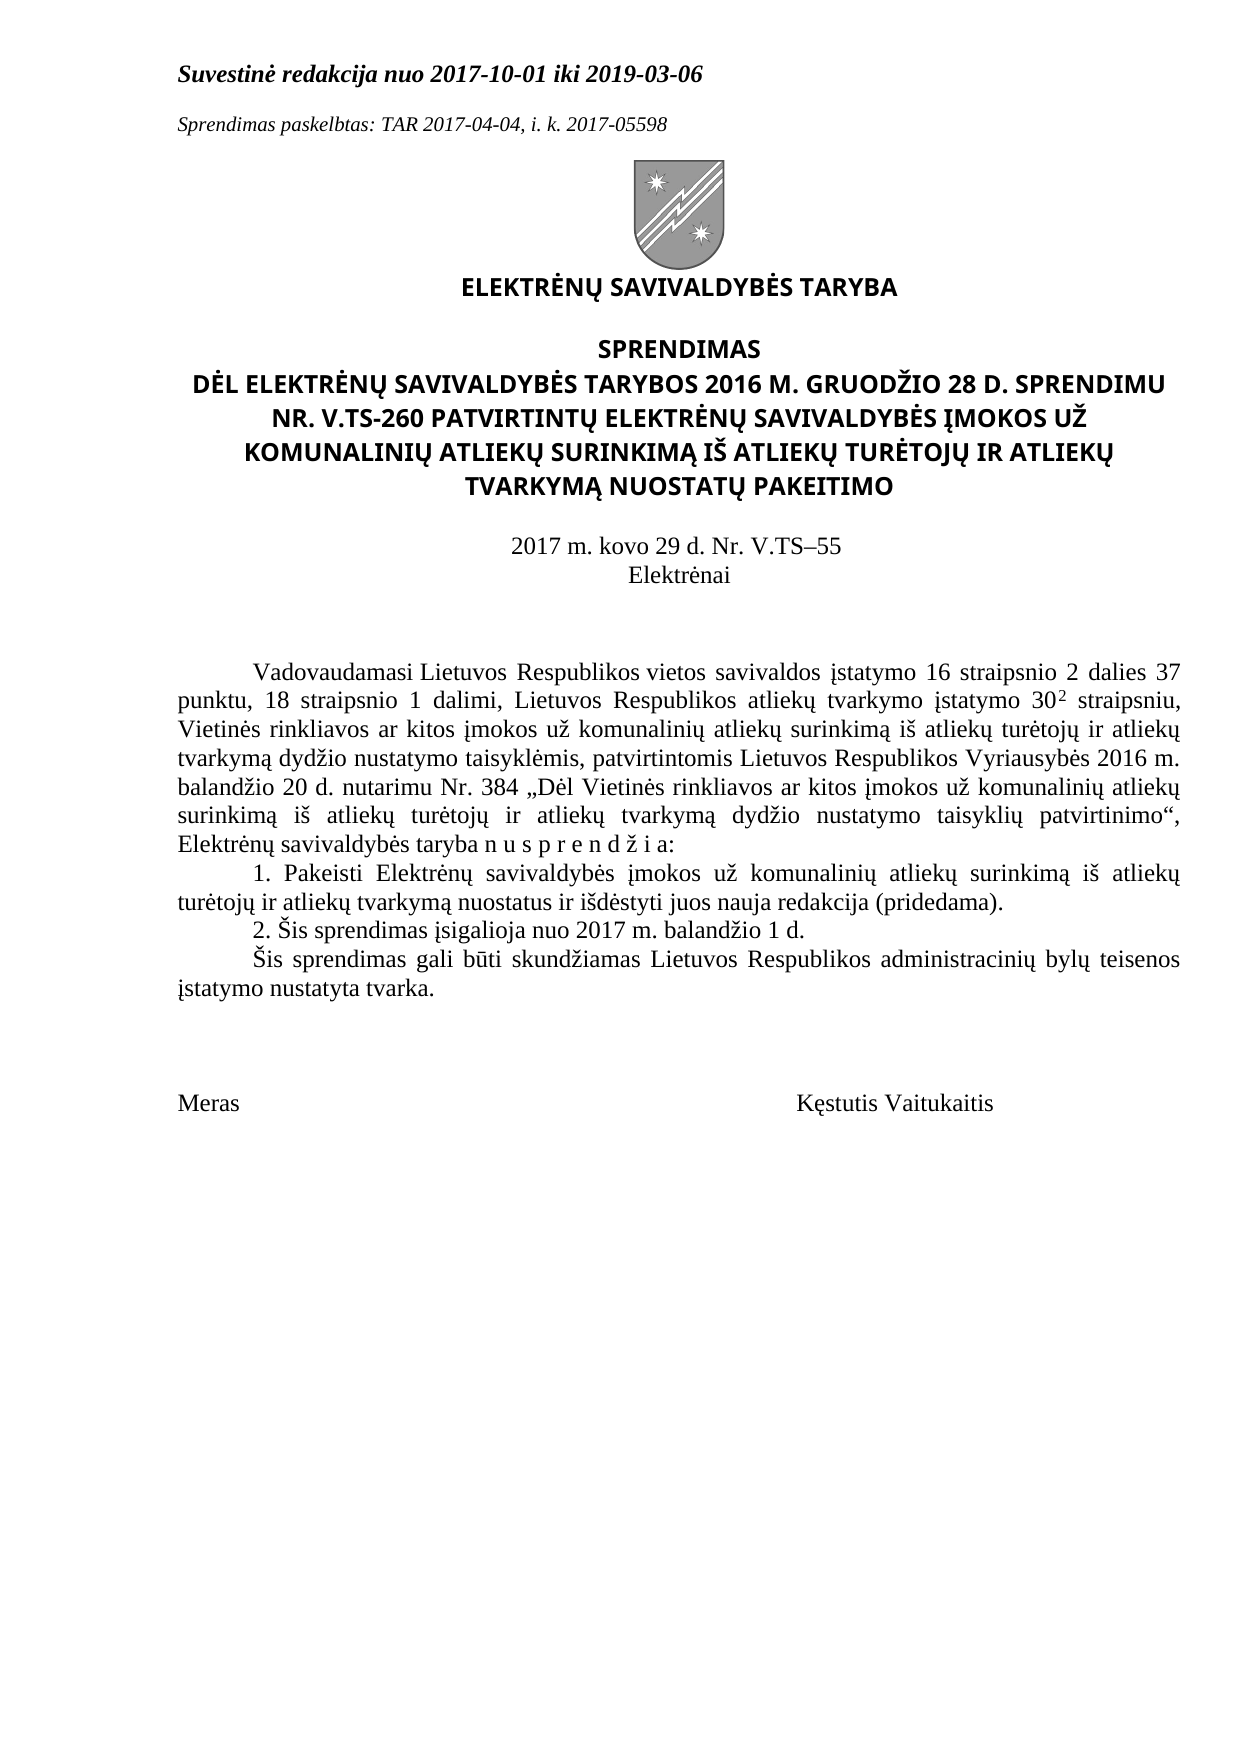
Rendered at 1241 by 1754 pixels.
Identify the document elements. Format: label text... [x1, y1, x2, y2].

text ELEKTRĖNŲ SAVIVALDYBĖS TARYBA [177, 269, 1181, 303]
text SPRENDIMAS [177, 332, 1181, 366]
text 2. Šis sprendimas įsigalioja nuo 2017 m. balandžio 1 d. [177, 916, 1181, 944]
text Vadovaudamasi Lietuvos Respublikos vietos savivaldos įstatymo 16 straipsnio 2 dalies 37 punktu, 18 straipsnio 1 dalimi, Lietuvos Respublikos atliekų tvarkymo įstatymo 302 straipsniu, Vietinės rinkliavos ar kitos įmokos už komunalinių atliekų surinkimą iš atliekų turėtojų ir atliekų tvarkymą dydžio nustatymo taisyklėmis, patvirtintomis Lietuvos Respublikos Vyriausybės 2016 m. balandžio 20 d. nutarimu Nr. 384 „Dėl Vietinės rinkliavos ar kitos įmokos už komunalinių atliekų surinkimą iš atliekų turėtojų ir atliekų tvarkymą dydžio nustatymo taisyklių patvirtinimo“, Elektrėnų savivaldybės taryba n u s p r e n d ž i a: [177, 657, 1181, 858]
text 1. Pakeisti Elektrėnų savivaldybės įmokos už komunalinių atliekų surinkimą iš atliekų turėtojų ir atliekų tvarkymą nuostatus ir išdėstyti juos nauja redakcija (pridedama). [177, 858, 1181, 916]
text Suvestinė redakcija nuo 2017-10-01 iki 2019-03-06 [177, 59, 1181, 88]
text DĖL ELEKTRĖNŲ SAVIVALDYBĖS TARYBOS 2016 M. GRUODŽIO 28 D. SPRENDIMU NR. V.TS-260 PATVIRTINTŲ ELEKTRĖNŲ SAVIVALDYBĖS ĮMOKOS UŽ KOMUNALINIŲ ATLIEKŲ SURINKIMĄ IŠ ATLIEKŲ TURĖTOJŲ IR ATLIEKŲ TVARKYMĄ NUOSTATŲ PAKEITIMO [177, 366, 1181, 502]
text Meras Kęstutis Vaitukaitis [177, 1088, 1181, 1117]
text Sprendimas paskelbtas: TAR 2017-04-04, i. k. 2017-05598 [177, 112, 1181, 136]
text Šis sprendimas gali būti skundžiamas Lietuvos Respublikos administracinių bylų teisenos įstatymo nustatyta tvarka. [177, 944, 1181, 1002]
text Elektrėnai [177, 560, 1181, 589]
text 2017 m. kovo 29 d. Nr. V.TS–55 [177, 531, 1181, 560]
